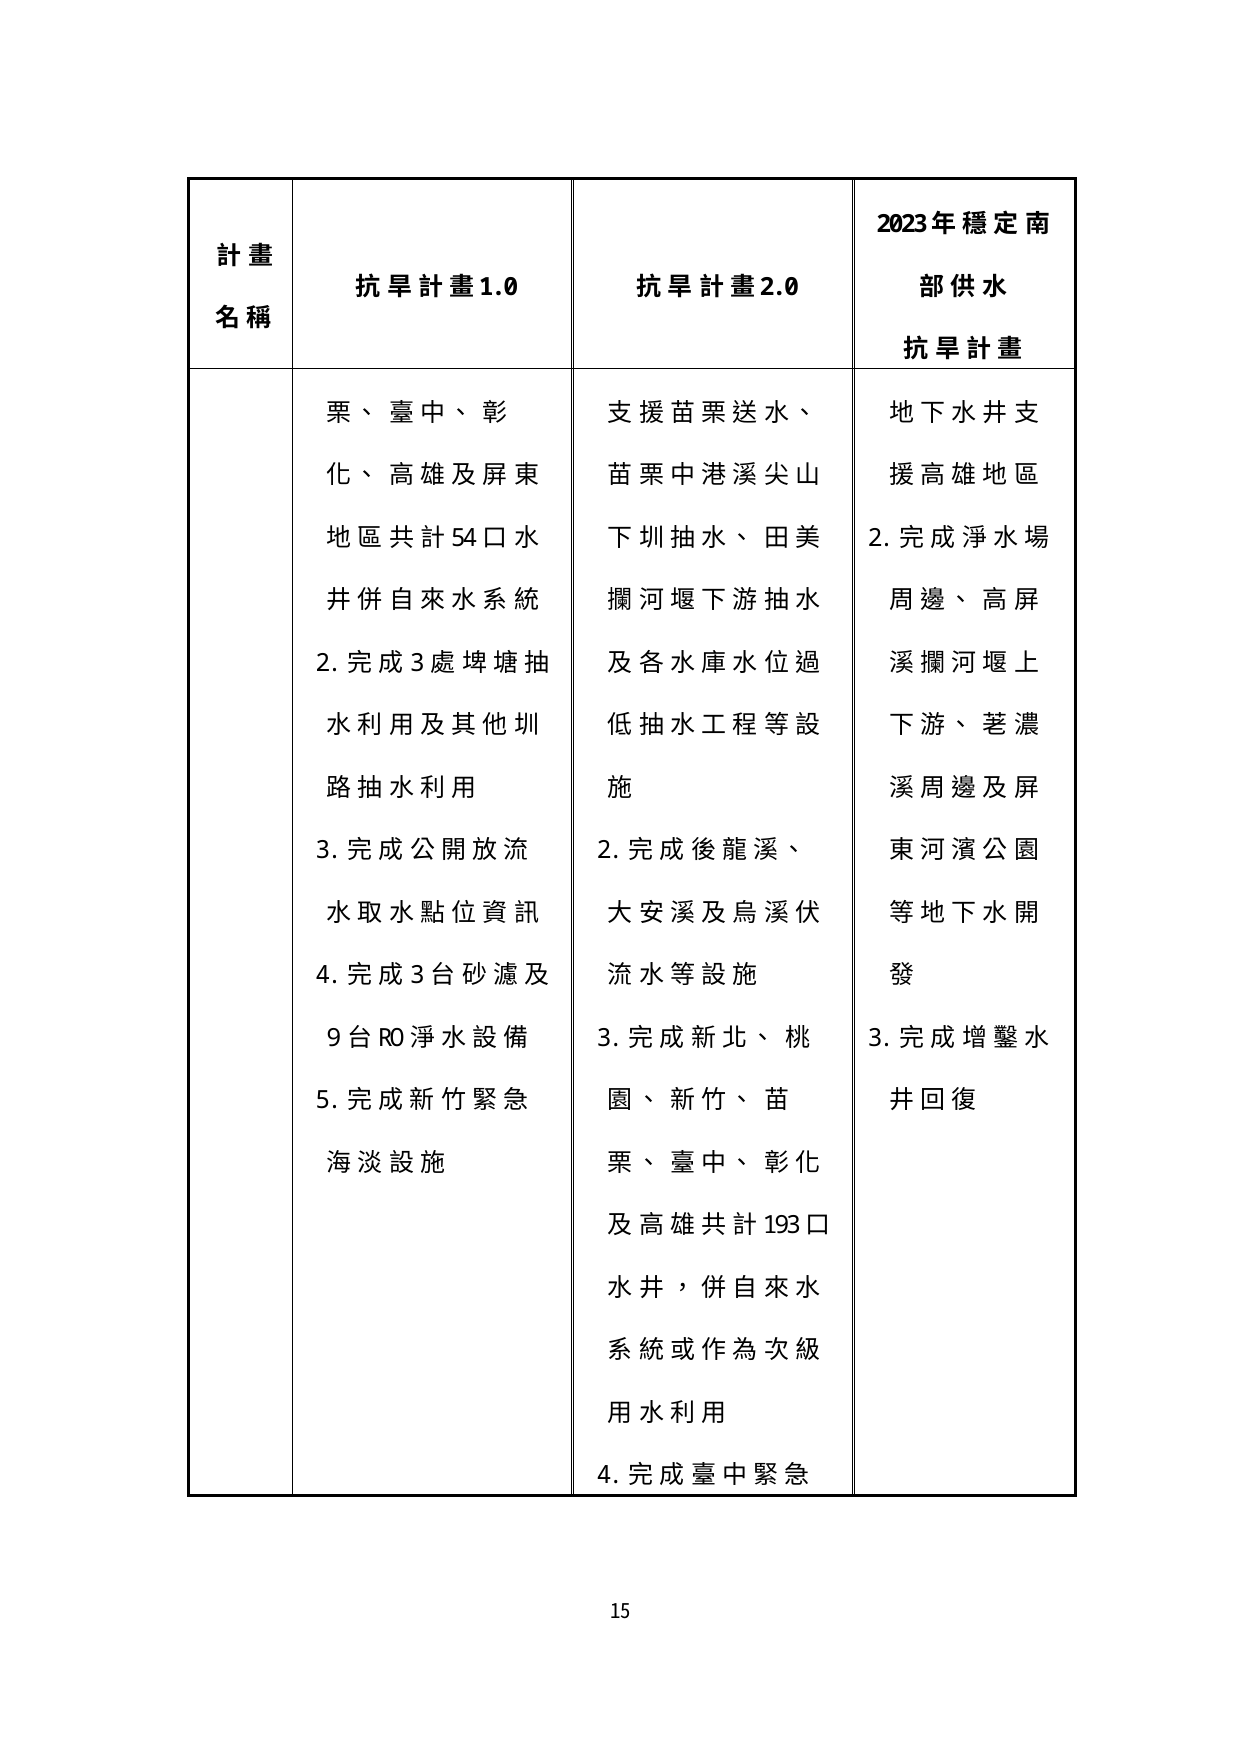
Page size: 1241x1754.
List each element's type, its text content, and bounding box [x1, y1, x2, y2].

table_cell 地下水井支援高雄地區 2.完成淨水場周邊、高屏溪攔河堰上下游、荖濃溪周邊及屏東河濱公園等地下水開發 3.完成增鑿水井回復 [855, 369, 1074, 1494]
table_cell 支援苗栗送水、苗栗中港溪尖山下圳抽水、田美攔河堰下游抽水及各水庫水位過低抽水工程等設施 2.完成後龍溪、大安溪及烏溪伏流水等設施 3.完成新北、桃園、新竹、苗栗、臺中、彰化及高雄共計193口水井，併自來水系統或作為次級用水利用 4.完成臺中緊急 [574, 369, 852, 1494]
table_cell [190, 369, 292, 1494]
table_header 2023年穩定南部供水 抗旱計畫 [855, 180, 1074, 368]
table_header 抗旱計畫1.0 [293, 180, 571, 368]
table_cell 栗、臺中、彰化、高雄及屏東地區共計54口水井併自來水系統 2.完成3處埤塘抽水利用及其他圳路抽水利用 3.完成公開放流水取水點位資訊 4.完成3台砂濾及9台RO淨水設備 5.完成新竹緊急海淡設施 [293, 369, 571, 1494]
table_header 抗旱計畫2.0 [574, 180, 852, 368]
table_header 計畫名稱 [190, 180, 292, 368]
